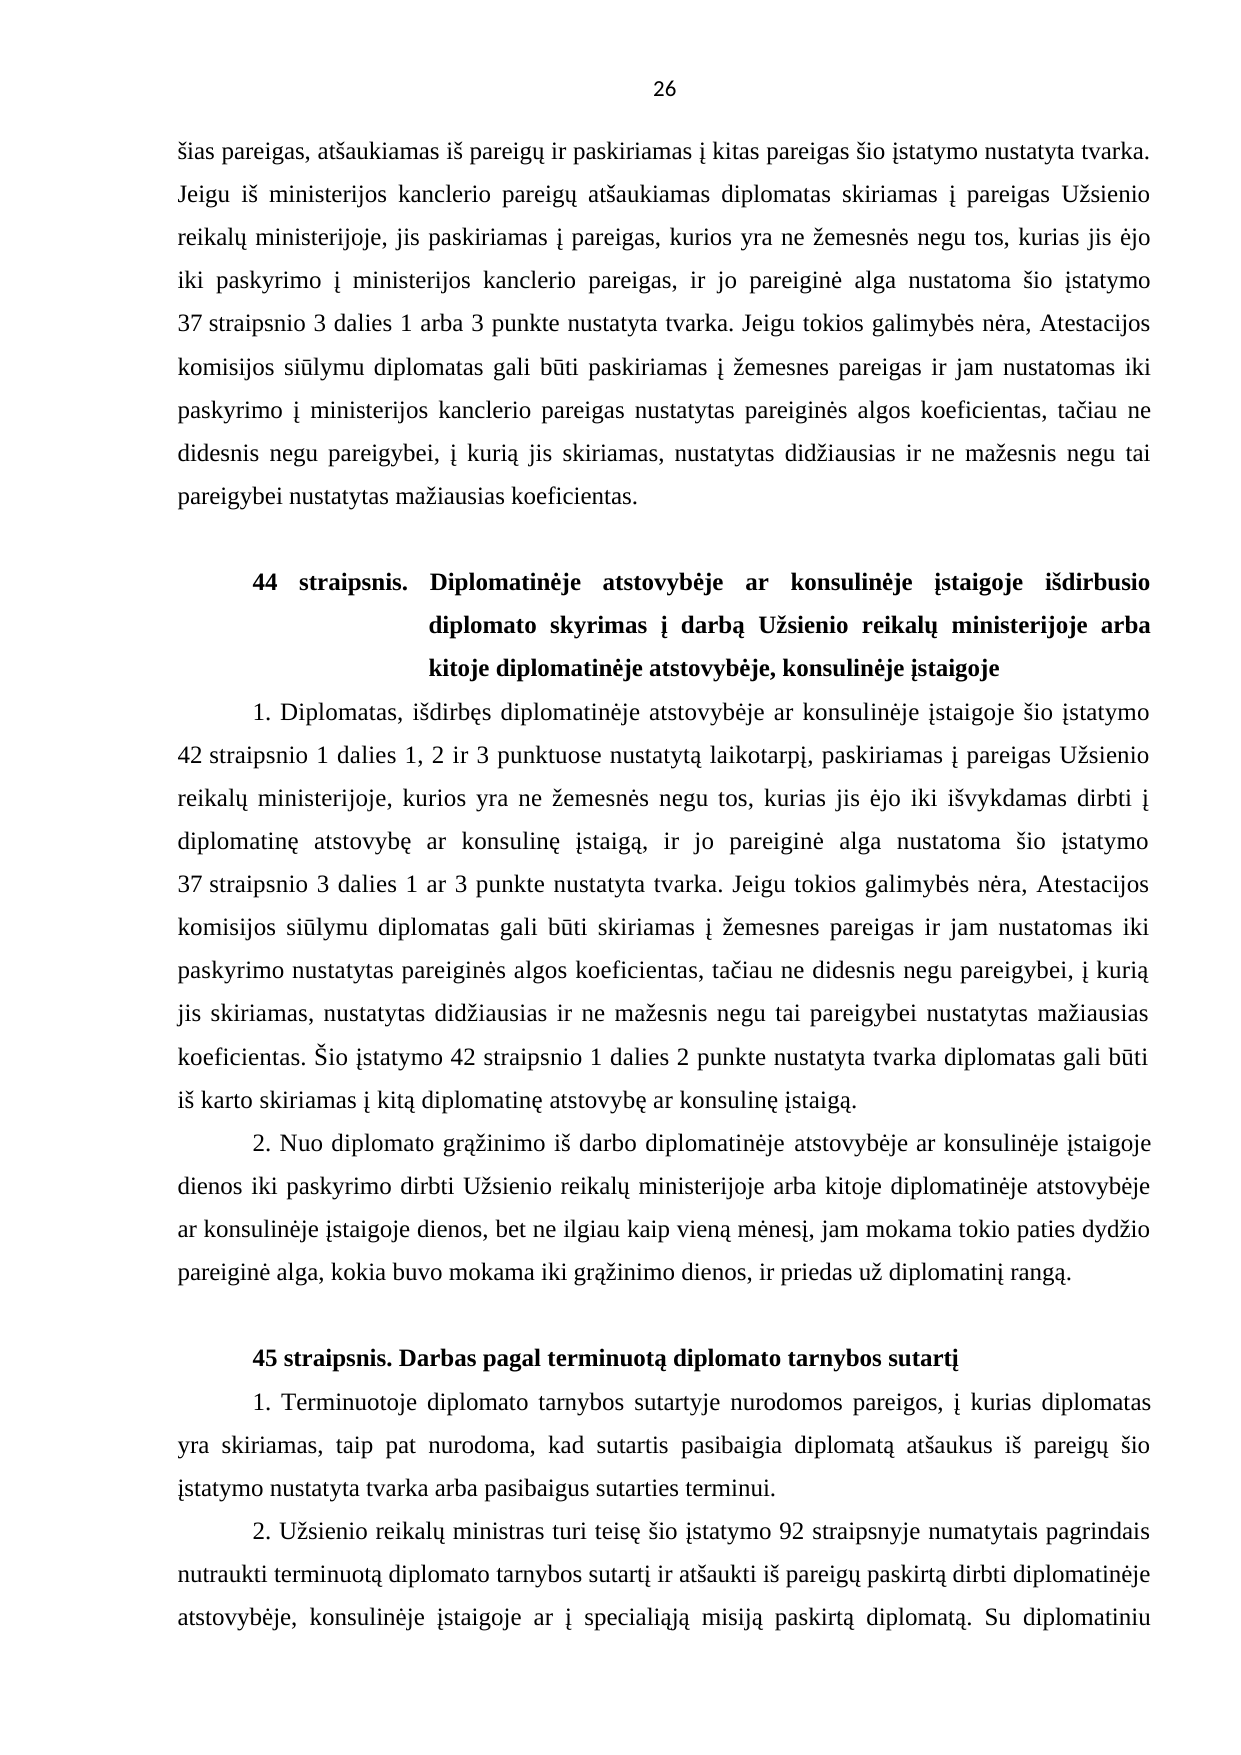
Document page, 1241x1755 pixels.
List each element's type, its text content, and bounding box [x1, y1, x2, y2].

text 45 straipsnis. Darbas pagal terminuotą diplomato tarnybos sutartį [177, 1343, 1152, 1372]
text šias pareigas, atšaukiamas iš pareigų ir paskiriamas į kitas pareigas šio įstatymo nustatyta tvarka. Jeigu iš ministerijos kanclerio pareigų atšaukiamas diplomatas skiriamas į pareigas Užsienio reikalų ministerijoje, jis paskiriamas į pareigas, kurios yra ne žemesnės negu tos, kurias jis ėjo iki paskyrimo į ministerijos kanclerio pareigas, ir jo pareiginė alga nustatoma šio įstatymo 37 straipsnio 3 dalies 1 arba 3 punkte nustatyta tvarka. Jeigu tokios galimybės nėra, Atestacijos komisijos siūlymu diplomatas gali būti paskiriamas į žemesnes pareigas ir jam nustatomas iki paskyrimo į ministerijos kanclerio pareigas nustatytas pareiginės algos koeficientas, tačiau ne didesnis negu pareigybei, į kurią jis skiriamas, nustatytas didžiausias ir ne mažesnis negu tai pareigybei nustatytas mažiausias koeficientas. [177, 136, 1152, 510]
text 2. Nuo diplomato grąžinimo iš darbo diplomatinėje atstovybėje ar konsulinėje įstaigoje dienos iki paskyrimo dirbti Užsienio reikalų ministerijoje arba kitoje diplomatinėje atstovybėje ar konsulinėje įstaigoje dienos, bet ne ilgiau kaip vieną mėnesį, jam mokama tokio paties dydžio pareiginė alga, kokia buvo mokama iki grąžinimo dienos, ir priedas už diplomatinį rangą. [177, 1128, 1152, 1286]
text 1. Diplomatas, išdirbęs diplomatinėje atstovybėje ar konsulinėje įstaigoje šio įstatymo 42 straipsnio 1 dalies 1, 2 ir 3 punktuose nustatytą laikotarpį, paskiriamas į pareigas Užsienio reikalų ministerijoje, kurios yra ne žemesnės negu tos, kurias jis ėjo iki išvykdamas dirbti į diplomatinę atstovybę ar konsulinę įstaigą, ir jo pareiginė alga nustatoma šio įstatymo 37 straipsnio 3 dalies 1 ar 3 punkte nustatyta tvarka. Jeigu tokios galimybės nėra, Atestacijos komisijos siūlymu diplomatas gali būti skiriamas į žemesnes pareigas ir jam nustatomas iki paskyrimo nustatytas pareiginės algos koeficientas, tačiau ne didesnis negu pareigybei, į kurią jis skiriamas, nustatytas didžiausias ir ne mažesnis negu tai pareigybei nustatytas mažiausias koeficientas. Šio įstatymo 42 straipsnio 1 dalies 2 punkte nustatyta tvarka diplomatas gali būti iš karto skiriamas į kitą diplomatinę atstovybę ar konsulinę įstaigą. [177, 697, 1152, 1113]
text 2. Užsienio reikalų ministras turi teisę šio įstatymo 92 straipsnyje numatytais pagrindais nutraukti terminuotą diplomato tarnybos sutartį ir atšaukti iš pareigų paskirtą dirbti diplomatinėje atstovybėje, konsulinėje įstaigoje ar į specialiąją misiją paskirtą diplomatą. Su diplomatiniu [177, 1516, 1152, 1631]
text 44 straipsnis. Diplomatinėje atstovybėje ar konsulinėje įstaigoje išdirbusio diplomato skyrimas į darbą Užsienio reikalų ministerijoje arba kitoje diplomatinėje atstovybėje, konsulinėje įstaigoje [252, 567, 1152, 682]
text 1. Terminuotoje diplomato tarnybos sutartyje nurodomos pareigos, į kurias diplomatas yra skiriamas, taip pat nurodoma, kad sutartis pasibaigia diplomatą atšaukus iš pareigų šio įstatymo nustatyta tvarka arba pasibaigus sutarties terminui. [177, 1387, 1152, 1502]
